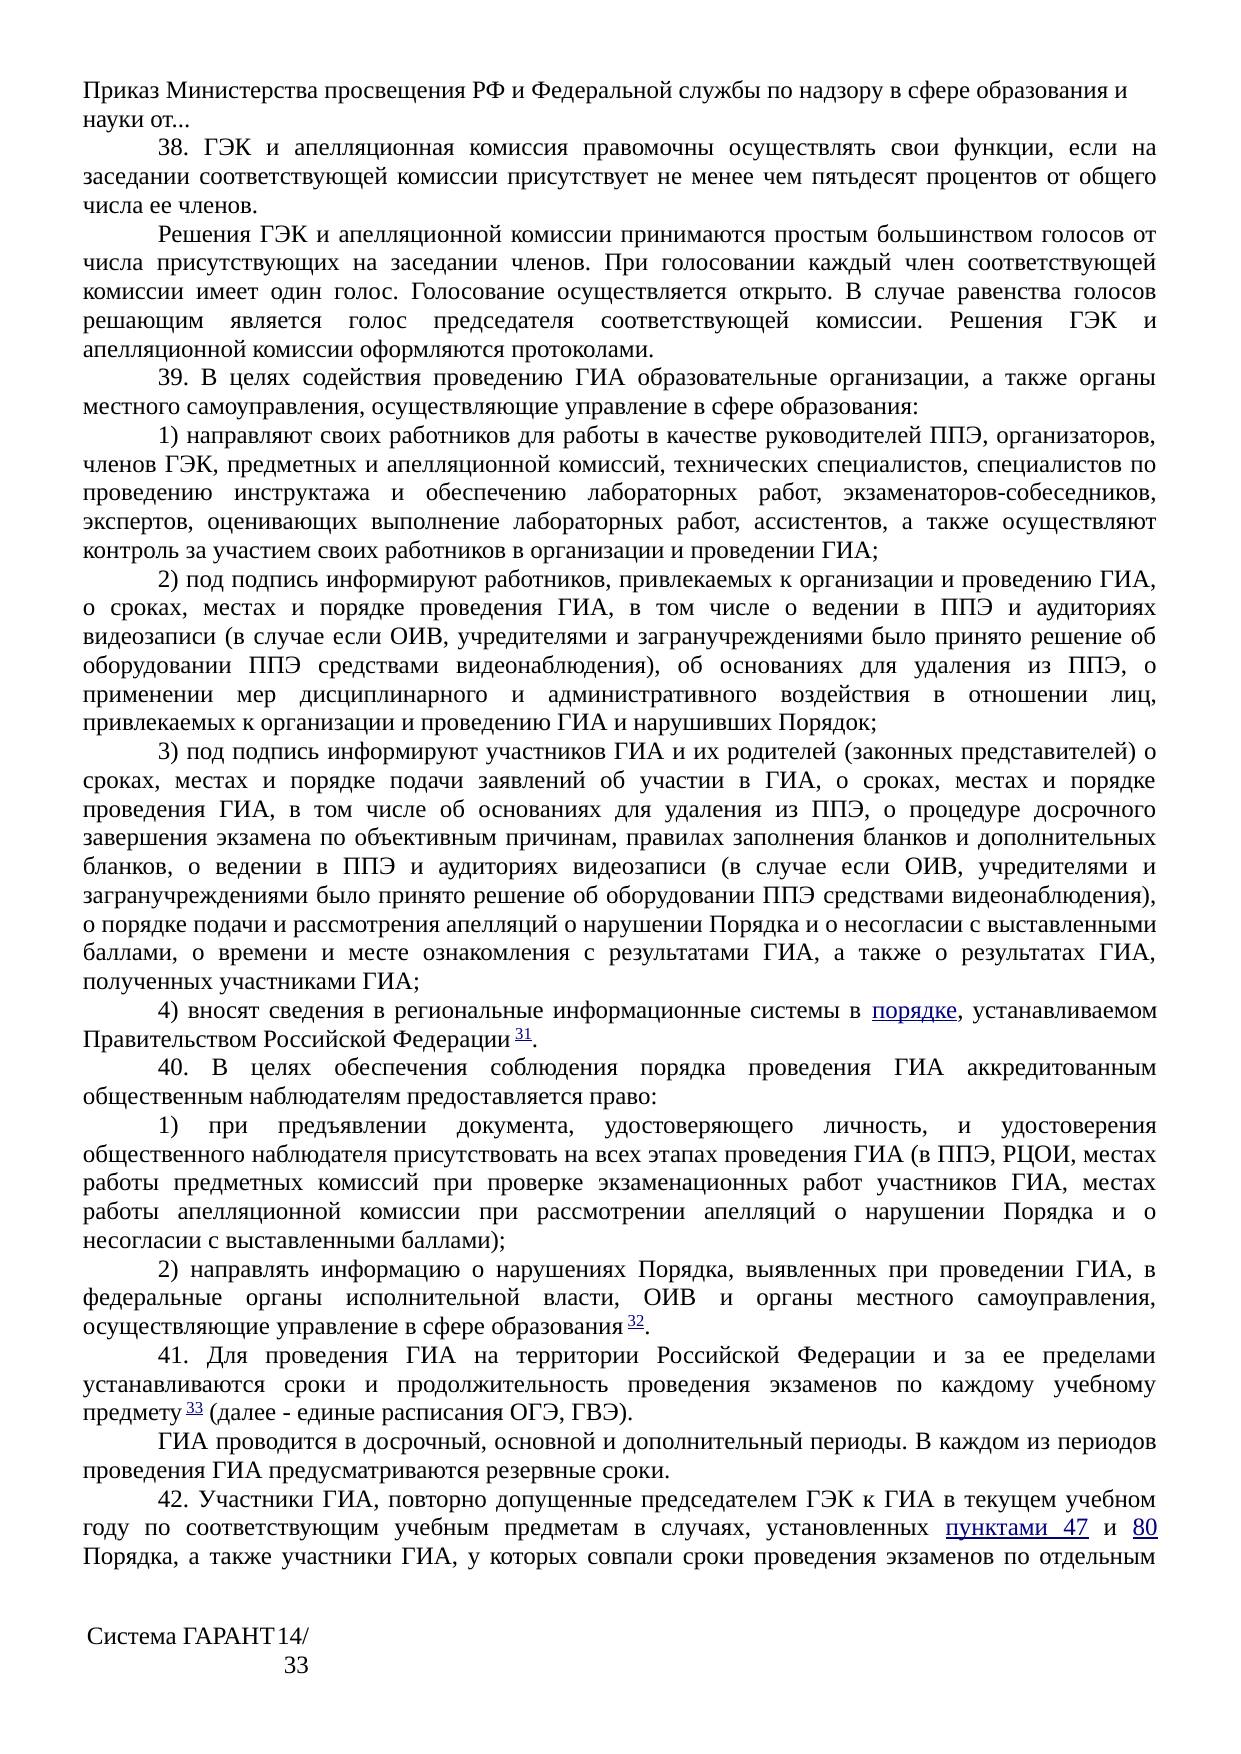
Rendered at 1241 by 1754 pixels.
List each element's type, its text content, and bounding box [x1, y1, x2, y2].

text 1) при предъявлении документа, удостоверяющего личность, и удостоверения общественного наблюдателя присутствовать на всех этапах проведения ГИА (в ППЭ, РЦОИ, местах работы предметных комиссий при проверке экзаменационных работ участников ГИА, местах работы апелляционной комиссии при рассмотрении апелляций о нарушении Порядка и о несогласии с выставленными баллами); [83, 1110, 1157, 1254]
text 40. В целях обеспечения соблюдения порядка проведения ГИА аккредитованным общественным наблюдателям предоставляется право: [83, 1052, 1157, 1110]
text 39. В целях содействия проведению ГИА образовательные организации, а также органы местного самоуправления, осуществляющие управление в сфере образования: [83, 362, 1157, 420]
text 3) под подпись информируют участников ГИА и их родителей (законных представителей) о сроках, местах и порядке подачи заявлений об участии в ГИА, о сроках, местах и порядке проведения ГИА, в том числе об основаниях для удаления из ППЭ, о процедуре досрочного завершения экзамена по объективным причинам, правилах заполнения бланков и дополнительных бланков, о ведении в ППЭ и аудиториях видеозаписи (в случае если ОИВ, учредителями и загранучреждениями было принято решение об оборудовании ППЭ средствами видеонаблюдения), о порядке подачи и рассмотрения апелляций о нарушении Порядка и о несогласии с выставленными баллами, о времени и месте ознакомления с результатами ГИА, а также о результатах ГИА, полученных участниками ГИА; [83, 736, 1157, 995]
text 42. Участники ГИА, повторно допущенные председателем ГЭК к ГИА в текущем учебном году по соответствующим учебным предметам в случаях, установленных пунктами 47 и 80 Порядка, а также участники ГИА, у которых совпали сроки проведения экзаменов по отдельным [83, 1484, 1157, 1570]
text 41. Для проведения ГИА на территории Российской Федерации и за ее пределами устанавливаются сроки и продолжительность проведения экзаменов по каждому учебному предмету 33 (далее - единые расписания ОГЭ, ГВЭ). [83, 1340, 1157, 1426]
text 2) направлять информацию о нарушениях Порядка, выявленных при проведении ГИА, в федеральные органы исполнительной власти, ОИВ и органы местного самоуправления, осуществляющие управление в сфере образования 32. [83, 1254, 1157, 1340]
text Решения ГЭК и апелляционной комиссии принимаются простым большинством голосов от числа присутствующих на заседании членов. При голосовании каждый член соответствующей комиссии имеет один голос. Голосование осуществляется открыто. В случае равенства голосов решающим является голос председателя соответствующей комиссии. Решения ГЭК и апелляционной комиссии оформляются протоколами. [83, 219, 1157, 362]
text 38. ГЭК и апелляционная комиссия правомочны осуществлять свои функции, если на заседании соответствующей комиссии присутствует не менее чем пятьдесят процентов от общего числа ее членов. [83, 132, 1157, 219]
text ГИА проводится в досрочный, основной и дополнительный периоды. В каждом из периодов проведения ГИА предусматриваются резервные сроки. [83, 1426, 1157, 1484]
text 1) направляют своих работников для работы в качестве руководителей ППЭ, организаторов, членов ГЭК, предметных и апелляционной комиссий, технических специалистов, специалистов по проведению инструктажа и обеспечению лабораторных работ, экзаменаторов-собеседников, экспертов, оценивающих выполнение лабораторных работ, ассистентов, а также осуществляют контроль за участием своих работников в организации и проведении ГИА; [83, 420, 1157, 564]
text 4) вносят сведения в региональные информационные системы в порядке, устанавливаемом Правительством Российской Федерации 31. [83, 995, 1157, 1052]
text 2) под подпись информируют работников, привлекаемых к организации и проведению ГИА, о сроках, местах и порядке проведения ГИА, в том числе о ведении в ППЭ и аудиториях видеозаписи (в случае если ОИВ, учредителями и загранучреждениями было принято решение об оборудовании ППЭ средствами видеонаблюдения), об основаниях для удаления из ППЭ, о применении мер дисциплинарного и административного воздействия в отношении лиц, привлекаемых к организации и проведению ГИА и нарушивших Порядок; [83, 564, 1157, 736]
